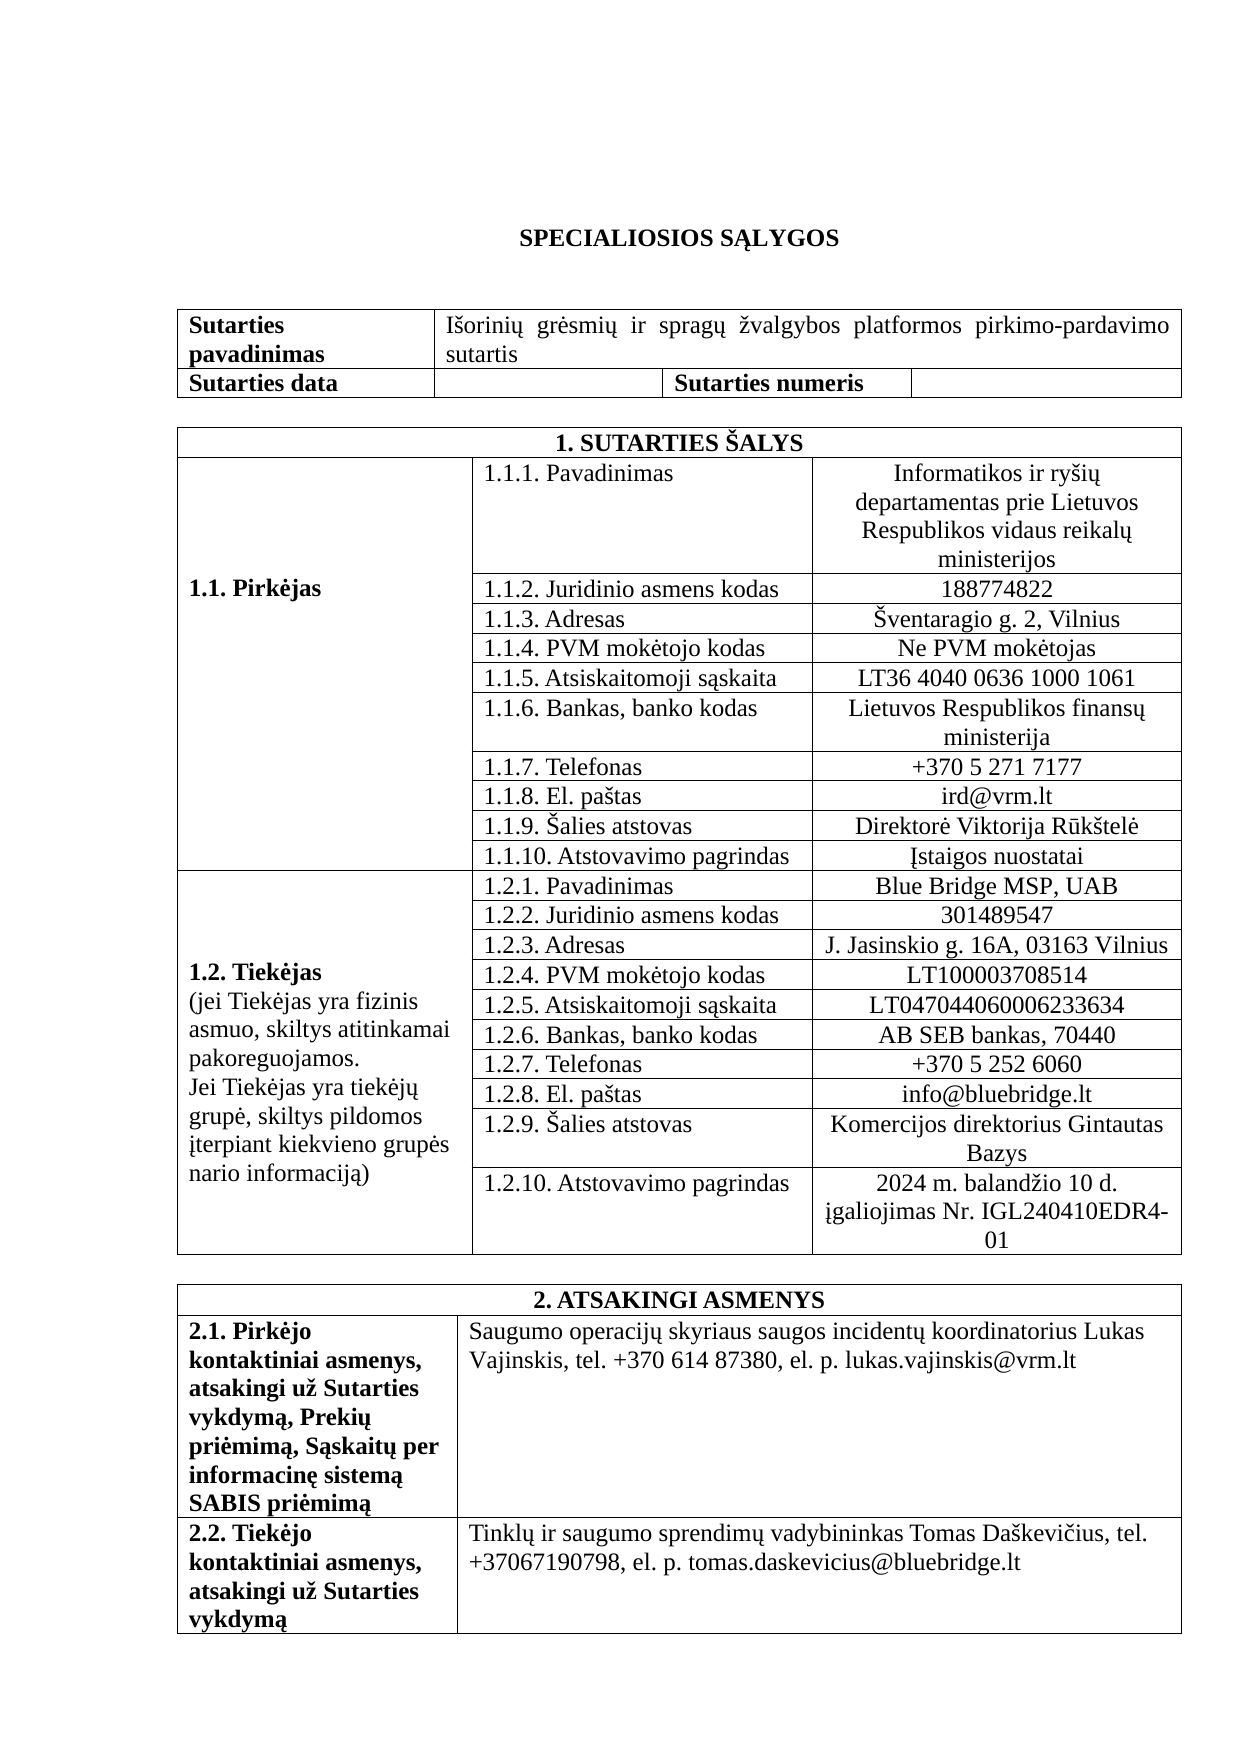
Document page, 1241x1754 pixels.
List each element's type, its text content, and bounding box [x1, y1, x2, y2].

table_cell Komercijos direktorius Gintautas Bazys [813, 1109, 1181, 1167]
table_cell Saugumo operacijų skyriaus saugos incidentų koordinatorius Lukas Vajinskis, tel. +370 614 87380, el. p. lukas.vajinskis@vrm.lt [458, 1316, 1181, 1517]
table_cell 1.2.10. Atstovavimo pagrindas [473, 1168, 812, 1254]
table_cell 1.1.3. Adresas [473, 604, 812, 632]
table_cell 1.2.8. El. paštas [473, 1079, 812, 1108]
table_cell 1.1.5. Atsiskaitomoji sąskaita [473, 663, 812, 692]
table_cell +370 5 271 7177 [813, 752, 1181, 780]
table_cell 1.1.7. Telefonas [473, 752, 812, 780]
table_cell AB SEB bankas, 70440 [813, 1020, 1181, 1048]
table_cell 301489547 [813, 901, 1181, 929]
table_cell J. Jasinskio g. 16A, 03163 Vilnius [813, 930, 1181, 959]
table_cell 1.1.4. PVM mokėtojo kodas [473, 634, 812, 662]
table_cell 2.1. Pirkėjo kontaktiniai asmenys, atsakingi už Sutarties vykdymą, Prekių priėmimą, Sąskaitų per informacinę sistemą SABIS priėmimą [178, 1316, 457, 1517]
table_cell 1.1.10. Atstovavimo pagrindas [473, 841, 812, 870]
table_cell 188774822 [813, 574, 1181, 603]
table_cell 1.1.9. Šalies atstovas [473, 811, 812, 840]
table_cell info@bluebridge.lt [813, 1079, 1181, 1108]
table_cell +370 5 252 6060 [813, 1050, 1181, 1078]
table_cell Blue Bridge MSP, UAB [813, 871, 1181, 899]
table_cell Tinklų ir saugumo sprendimų vadybininkas Tomas Daškevičius, tel. +37067190798, el. p. tomas.daskevicius@bluebridge.lt [458, 1518, 1181, 1633]
table_cell LT36 4040 0636 1000 1061 [813, 663, 1181, 692]
table_cell 1.1. Pirkėjas [178, 458, 472, 870]
table_cell Sutarties numeris [663, 369, 911, 397]
table_cell Informatikos ir ryšių departamentas prie Lietuvos Respublikos vidaus reikalų ministerijos [813, 458, 1181, 573]
table_cell 1.2.1. Pavadinimas [473, 871, 812, 899]
table_cell 1.1.6. Bankas, banko kodas [473, 693, 812, 751]
table_cell 2.2. Tiekėjo kontaktiniai asmenys, atsakingi už Sutarties vykdymą [178, 1518, 457, 1633]
table_cell 2024 m. balandžio 10 d. įgaliojimas Nr. IGL240410EDR4-01 [813, 1168, 1181, 1254]
table_cell Įstaigos nuostatai [813, 841, 1181, 870]
table_header 1. SUTARTIES ŠALYS [178, 428, 1181, 457]
table_cell 1.2. Tiekėjas (jei Tiekėjas yra fizinis asmuo, skiltys atitinkamai pakoreguojamos. Jei Tiekėjas yra tiekėjų grupė, skiltys pildomos įterpiant kiekvieno grupės nario informaciją) [178, 871, 472, 1254]
table_cell 1.1.8. El. paštas [473, 781, 812, 810]
table_cell 1.2.2. Juridinio asmens kodas [473, 901, 812, 929]
table_cell Ne PVM mokėtojas [813, 634, 1181, 662]
table_cell Direktorė Viktorija Rūkštelė [813, 811, 1181, 840]
table_header 2. ATSAKINGI ASMENYS [178, 1285, 1181, 1315]
table_cell Šventaragio g. 2, Vilnius [813, 604, 1181, 632]
table_cell LT047044060006233634 [813, 990, 1181, 1019]
table_cell ird@vrm.lt [813, 781, 1181, 810]
table_cell [912, 369, 1181, 397]
table_cell 1.2.5. Atsiskaitomoji sąskaita [473, 990, 812, 1019]
table_header Sutarties pavadinimas [178, 310, 434, 367]
table_cell 1.2.7. Telefonas [473, 1050, 812, 1078]
table_cell Sutarties data [178, 369, 434, 397]
table_cell LT100003708514 [813, 960, 1181, 989]
table_cell Lietuvos Respublikos finansų ministerija [813, 693, 1181, 751]
table_cell 1.1.2. Juridinio asmens kodas [473, 574, 812, 603]
table_cell 1.2.9. Šalies atstovas [473, 1109, 812, 1167]
table_header Išorinių grėsmių ir spragų žvalgybos platformos pirkimo-pardavimo sutartis [435, 310, 1181, 367]
table_cell 1.2.6. Bankas, banko kodas [473, 1020, 812, 1048]
table_cell [435, 369, 662, 397]
text SPECIALIOSIOS SĄLYGOS [177, 223, 1181, 251]
table_cell 1.1.1. Pavadinimas [473, 458, 812, 573]
table_cell 1.2.4. PVM mokėtojo kodas [473, 960, 812, 989]
table_cell 1.2.3. Adresas [473, 930, 812, 959]
